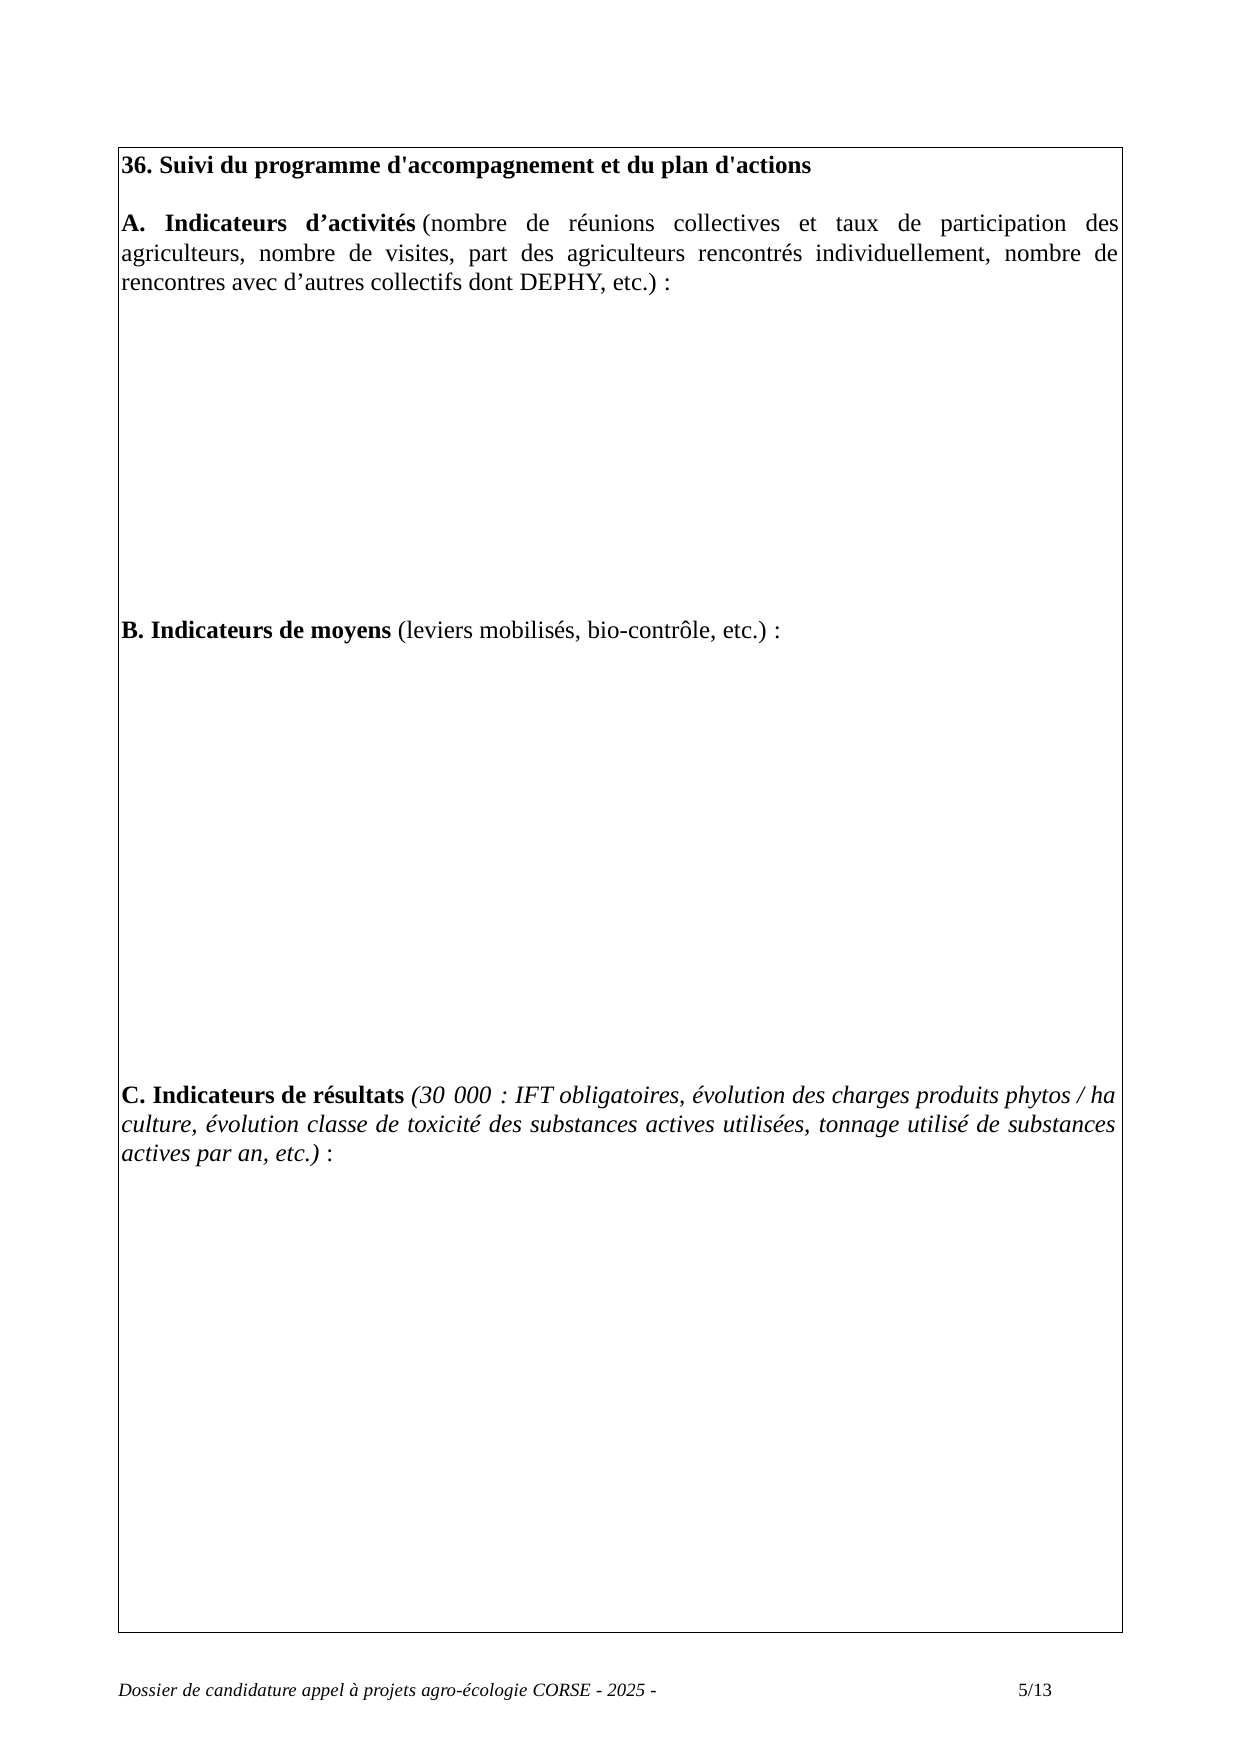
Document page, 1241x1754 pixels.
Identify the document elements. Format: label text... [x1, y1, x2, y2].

text C. Indicateurs de résultats (30 000 : IFT obligatoires, évolution des charges produits phytos / ha culture, évolution classe de toxicité des substances actives utilisées, tonnage utilisé de substances actives par an, etc.) : [119, 1077, 1122, 1167]
text A. Indicateurs d’activités (nombre de réunions collectives et taux de participation des agriculteurs, nombre de visites, part des agriculteurs rencontrés individuellement, nombre de rencontres avec d’autres collectifs dont DEPHY, etc.) : [119, 205, 1122, 296]
text 36. Suivi du programme d'accompagnement et du plan d'actions [119, 148, 1122, 179]
text B. Indicateurs de moyens (leviers mobilisés, bio-contrôle, etc.) : [119, 612, 1122, 644]
